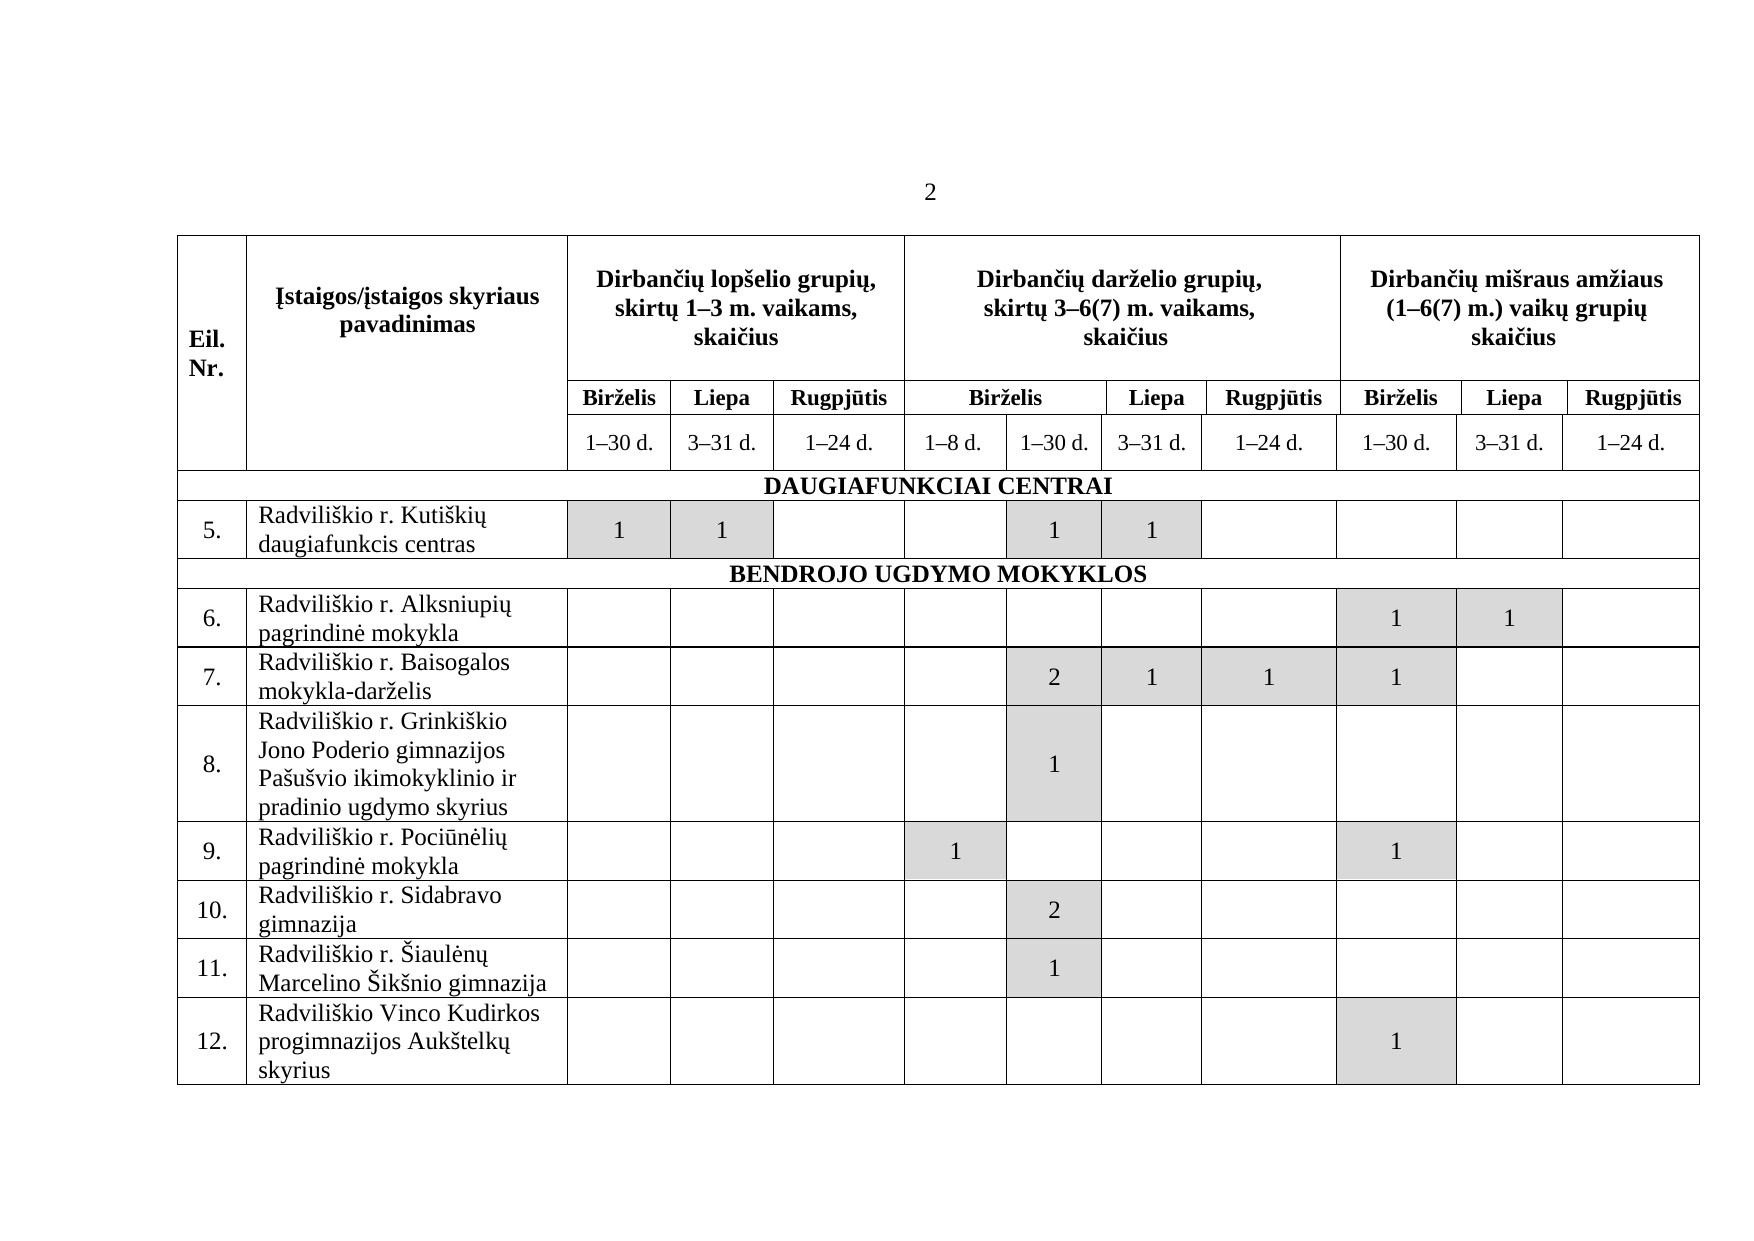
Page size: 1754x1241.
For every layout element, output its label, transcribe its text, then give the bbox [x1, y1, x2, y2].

table_cell [1102, 822, 1201, 879]
table_cell 1 [568, 501, 670, 558]
table_cell [905, 939, 1006, 997]
table_cell 1–24 d. [1202, 415, 1336, 470]
table_cell [1457, 706, 1562, 821]
table_cell [1202, 589, 1336, 646]
table_header Dirbančių lopšelio grupių, skirtų 1–3 m. vaikams, skaičius [568, 236, 904, 379]
table_cell [1202, 822, 1336, 879]
table_cell DAUGIAFUNKCIAI CENTRAI [178, 471, 1699, 499]
table_cell 1 [1007, 706, 1101, 821]
table_cell Rugpjūtis [1568, 381, 1699, 414]
table_cell [1457, 998, 1562, 1084]
table_cell 1–24 d. [774, 415, 904, 470]
table_cell [1202, 501, 1336, 558]
table_cell [1563, 881, 1699, 938]
table_cell 7. [178, 648, 246, 705]
table_cell [671, 939, 773, 997]
table_cell [774, 648, 904, 705]
table_cell 1 [1337, 998, 1456, 1084]
table_cell 1–30 d. [568, 415, 670, 470]
table_cell 8. [178, 706, 246, 821]
table_cell Radviliškio r. Baisogalos mokykla-darželis [247, 648, 567, 705]
table_cell [1457, 881, 1562, 938]
table_cell Rugpjūtis [774, 381, 904, 414]
table_cell Radviliškio r. Kutiškių daugiafunkcis centras [247, 501, 567, 558]
table_cell 6. [178, 589, 246, 646]
table_cell [1007, 822, 1101, 879]
table_cell [568, 648, 670, 705]
table_cell Liepa [1107, 381, 1206, 414]
table_cell Radviliškio r. Šiaulėnų Marcelino Šikšnio gimnazija [247, 939, 567, 997]
table_cell 1 [1202, 648, 1336, 705]
table_cell Radviliškio r. Pociūnėlių pagrindinė mokykla [247, 822, 567, 879]
table_cell 3–31 d. [1102, 415, 1201, 470]
table_cell Birželis [905, 381, 1106, 414]
table_cell [1563, 998, 1699, 1084]
table_cell 3–31 d. [1457, 415, 1562, 470]
table_cell [905, 998, 1006, 1084]
table_cell 9. [178, 822, 246, 879]
table_cell [671, 648, 773, 705]
table_cell 11. [178, 939, 246, 997]
table_cell [1202, 939, 1336, 997]
table_cell [568, 706, 670, 821]
table_cell [774, 822, 904, 879]
table_cell [905, 706, 1006, 821]
table_cell 1 [1337, 648, 1456, 705]
table_cell [1007, 589, 1101, 646]
table_cell [774, 706, 904, 821]
table_cell [671, 881, 773, 938]
table_cell 10. [178, 881, 246, 938]
table_cell [905, 589, 1006, 646]
table_cell 5. [178, 501, 246, 558]
table_cell 1 [1102, 648, 1201, 705]
table_cell [1337, 939, 1456, 997]
table_cell [1457, 939, 1562, 997]
table_cell [774, 501, 904, 558]
table_cell [1337, 501, 1456, 558]
table_cell 1–30 d. [1007, 415, 1101, 470]
table_cell 1–8 d. [905, 415, 1006, 470]
table_cell [1102, 881, 1201, 938]
table_cell Radviliškio r. Alksniupių pagrindinė mokykla [247, 589, 567, 646]
table_cell 1 [1007, 501, 1101, 558]
table_cell Rugpjūtis [1207, 381, 1340, 414]
table_cell Liepa [1462, 381, 1567, 414]
table_cell [1337, 881, 1456, 938]
table_cell [1457, 648, 1562, 705]
table_cell BENDROJO UGDYMO MOKYKLOS [178, 559, 1699, 588]
table_cell 3–31 d. [671, 415, 773, 470]
table_cell 1 [1007, 939, 1101, 997]
table_cell Radviliškio Vinco Kudirkos progimnazijos Aukštelkų skyrius [247, 998, 567, 1084]
table_cell [568, 881, 670, 938]
table_cell 1–30 d. [1337, 415, 1456, 470]
table_cell [1457, 501, 1562, 558]
table_cell 2 [1007, 881, 1101, 938]
table_header Eil. Nr. [178, 236, 246, 470]
table_cell 1 [905, 822, 1006, 879]
table_header Dirbančių darželio grupių, skirtų 3–6(7) m. vaikams, skaičius [905, 236, 1340, 379]
table_cell [1202, 881, 1336, 938]
table_cell [671, 589, 773, 646]
table_cell [905, 881, 1006, 938]
table_cell [1563, 939, 1699, 997]
table_cell Radviliškio r. Grinkiškio Jono Poderio gimnazijos Pašušvio ikimokyklinio ir pradinio ugdymo skyrius [247, 706, 567, 821]
table_cell [568, 998, 670, 1084]
table_cell [671, 998, 773, 1084]
table_cell [1202, 998, 1336, 1084]
table_cell 1 [1337, 822, 1456, 879]
table_cell [1563, 589, 1699, 646]
table_cell 12. [178, 998, 246, 1084]
table_cell [1563, 706, 1699, 821]
table_cell [671, 706, 773, 821]
table_cell [568, 822, 670, 879]
table_cell Liepa [671, 381, 773, 414]
table_cell [1457, 822, 1562, 879]
table_cell [774, 589, 904, 646]
table_cell [774, 939, 904, 997]
table_cell [1563, 501, 1699, 558]
table_cell 1–24 d. [1563, 415, 1699, 470]
table_cell [1102, 589, 1201, 646]
table_cell [1102, 939, 1201, 997]
table_cell 1 [671, 501, 773, 558]
table_cell [671, 822, 773, 879]
table_cell [774, 998, 904, 1084]
table_cell [1563, 648, 1699, 705]
table_cell [1202, 706, 1336, 821]
table_cell 1 [1337, 589, 1456, 646]
table_cell [774, 881, 904, 938]
table_cell [905, 501, 1006, 558]
table_cell Radviliškio r. Sidabravo gimnazija [247, 881, 567, 938]
table_cell 1 [1457, 589, 1562, 646]
table_cell Birželis [1341, 381, 1461, 414]
table_cell 1 [1102, 501, 1201, 558]
table_cell [1563, 822, 1699, 879]
table_cell Birželis [568, 381, 670, 414]
table_cell [1102, 706, 1201, 821]
table_cell [1337, 706, 1456, 821]
table_cell [568, 589, 670, 646]
table_cell [1007, 998, 1101, 1084]
table_header Dirbančių mišraus amžiaus (1–6(7) m.) vaikų grupių skaičius [1341, 236, 1699, 379]
table_cell [568, 939, 670, 997]
table_cell [1102, 998, 1201, 1084]
table_cell 2 [1007, 648, 1101, 705]
table_cell [905, 648, 1006, 705]
table_header Įstaigos/įstaigos skyriaus pavadinimas [247, 236, 567, 470]
